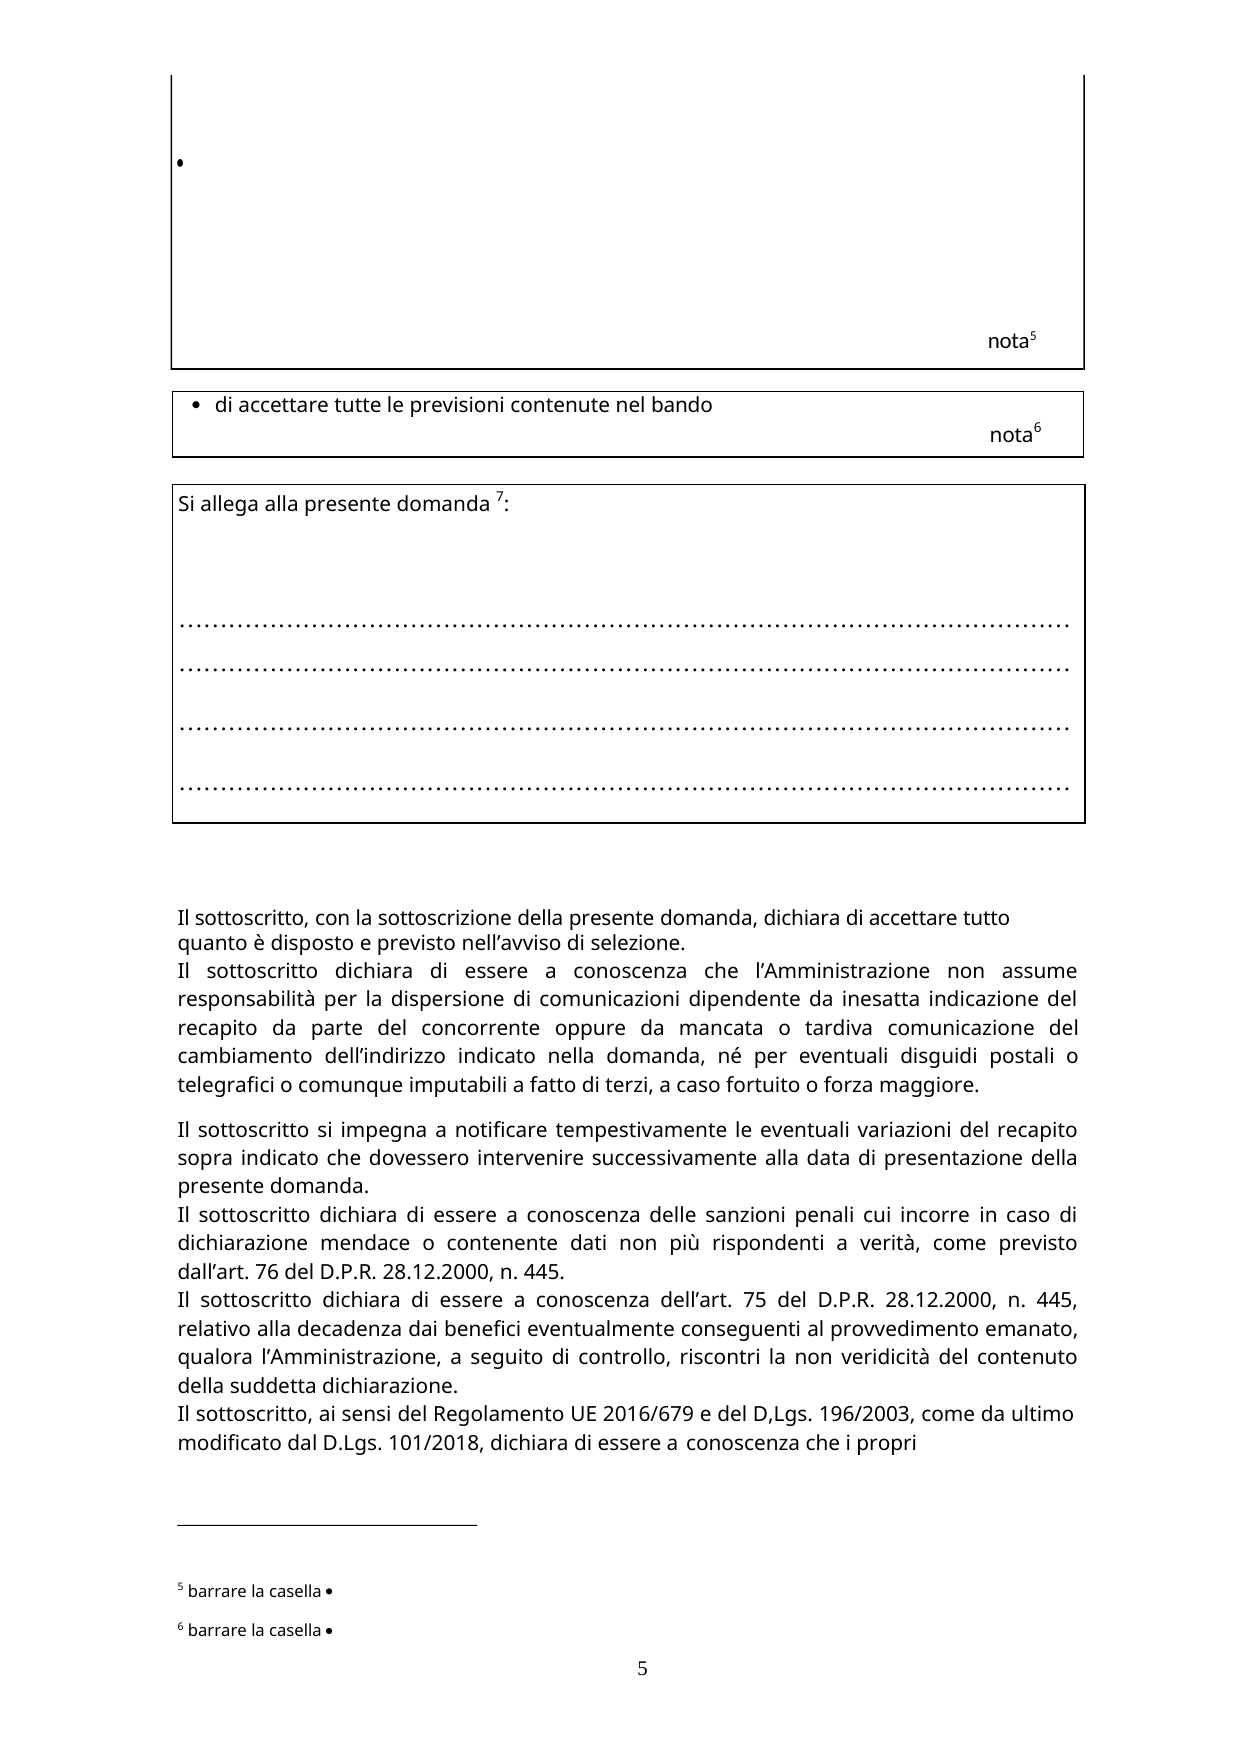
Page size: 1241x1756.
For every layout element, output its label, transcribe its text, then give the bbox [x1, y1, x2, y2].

text Il sottoscritto, ai sensi del Regolamento UE 2016/679 e del D,Lgs. 196/2003, come da ultimo modificato dal D.Lgs. 101/2018, dichiara di essere a conoscenza che i propri [177, 1399, 1075, 1456]
text Il sottoscritto, con la sottoscrizione della presente domanda, dichiara di accettare tutto [177, 905, 1132, 930]
text ……………………………………………………………………………………………… [178, 707, 1084, 736]
text ……………………………………………………………………………………………… [178, 767, 1084, 796]
text Il sottoscritto dichiara di essere a conoscenza che l’Amministrazione non assume responsabilità per la dispersione di comunicazioni dipendente da inesatta indicazione del recapito da parte del concorrente oppure da mancata o tardiva comunicazione del cambiamento dell’indirizzo indicato nella domanda, né per eventuali disguidi postali o telegrafici o comunque imputabili a fatto di terzi, a caso fortuito o forza maggiore. [177, 956, 1079, 1098]
text Il sottoscritto dichiara di essere a conoscenza delle sanzioni penali cui incorre in caso di dichiarazione mendace o contenente dati non più rispondenti a verità, come previsto dall’art. 76 del D.P.R. 28.12.2000, n. 445. [177, 1200, 1078, 1285]
text ……………………………………………………………………………………………… [178, 604, 1084, 633]
text Il sottoscritto dichiara di essere a conoscenza dell’art. 75 del D.P.R. 28.12.2000, n. 445, relativo alla decadenza dai benefici eventualmente conseguenti al provvedimento emanato, qualora l’Amministrazione, a seguito di controllo, riscontri la non veridicità del contenuto della suddetta dichiarazione. [177, 1285, 1079, 1399]
text quanto è disposto e previsto nell’avviso di selezione. [177, 930, 1132, 956]
text 5 barrare la casella  [177, 1579, 1132, 1602]
text ……………………………………………………………………………………………… [178, 648, 1084, 676]
text nota6 [989, 418, 1083, 448]
text Il sottoscritto si impegna a notificare tempestivamente le eventuali variazioni del recapito sopra indicato che dovessero intervenire successivamente alla data di presentazione della presente domanda. [177, 1115, 1079, 1200]
text Si allega alla presente domanda 7: [178, 487, 1084, 518]
text 6 barrare la casella  [177, 1619, 1132, 1642]
text  di accettare tutte le previsioni contenute nel bando [192, 392, 1083, 418]
